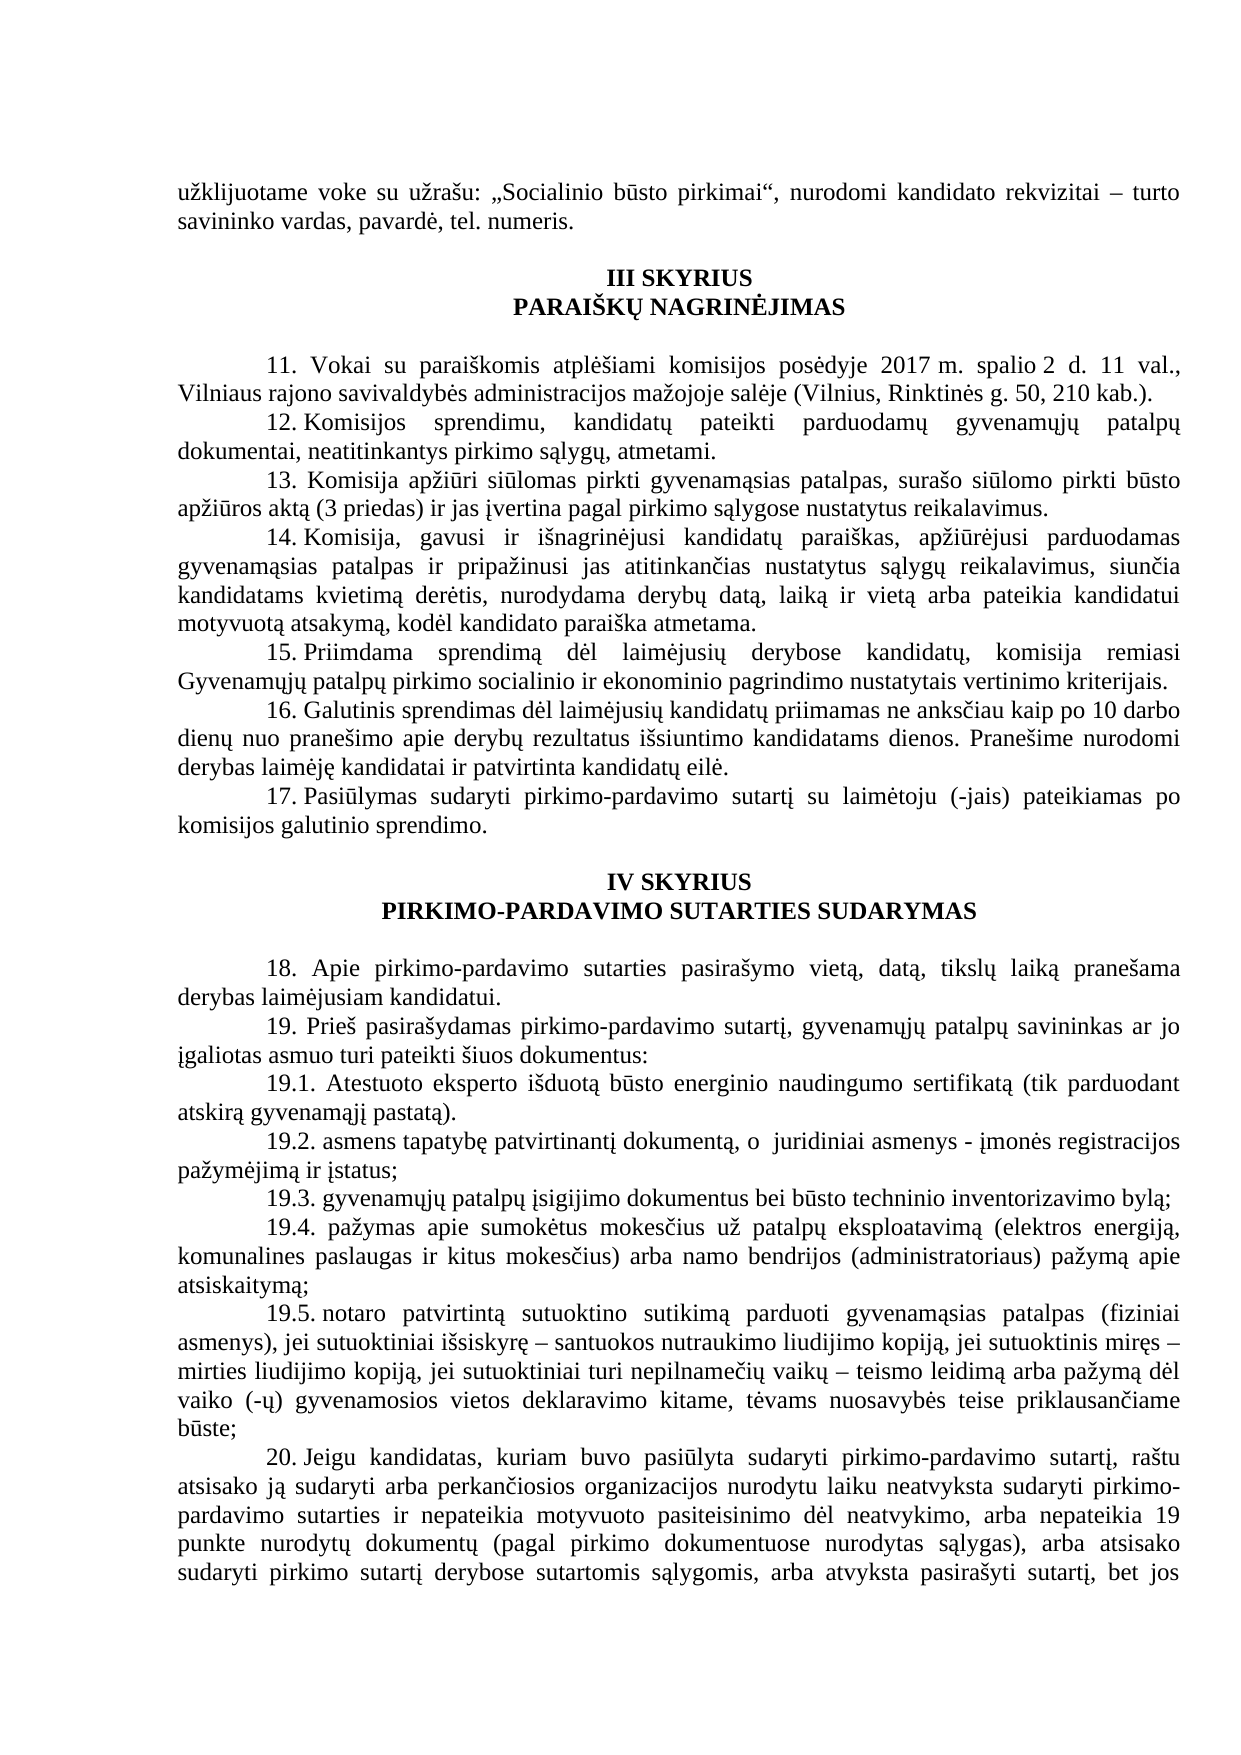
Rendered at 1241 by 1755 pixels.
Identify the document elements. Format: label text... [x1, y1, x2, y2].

text 12. Komisijos sprendimu, kandidatų pateikti parduodamų gyvenamųjų patalpų dokumentai, neatitinkantys pirkimo sąlygų, atmetami. [177, 407, 1181, 465]
text 18. Apie pirkimo-pardavimo sutarties pasirašymo vietą, datą, tikslų laiką pranešama derybas laimėjusiam kandidatui. [177, 953, 1181, 1011]
text PIRKIMO-PARDAVIMO SUTARTIES SUDARYMAS [177, 896, 1181, 925]
text 15. Priimdama sprendimą dėl laimėjusių derybose kandidatų, komisija remiasi Gyvenamųjų patalpų pirkimo socialinio ir ekonominio pagrindimo nustatytais vertinimo kriterijais. [177, 637, 1181, 695]
text užklijuotame voke su užrašu: „Socialinio būsto pirkimai“, nurodomi kandidato rekvizitai – turto savininko vardas, pavardė, tel. numeris. [177, 177, 1181, 235]
text 14. Komisija, gavusi ir išnagrinėjusi kandidatų paraiškas, apžiūrėjusi parduodamas gyvenamąsias patalpas ir pripažinusi jas atitinkančias nustatytus sąlygų reikalavimus, siunčia kandidatams kvietimą derėtis, nurodydama derybų datą, laiką ir vietą arba pateikia kandidatui motyvuotą atsakymą, kodėl kandidato paraiška atmetama. [177, 522, 1181, 637]
text 19.1. Atestuoto eksperto išduotą būsto energinio naudingumo sertifikatą (tik parduodant atskirą gyvenamąjį pastatą). [177, 1068, 1181, 1126]
text 19.4. pažymas apie sumokėtus mokesčius už patalpų eksploatavimą (elektros energiją, komunalines paslaugas ir kitus mokesčius) arba namo bendrijos (administratoriaus) pažymą apie atsiskaitymą; [177, 1212, 1181, 1298]
text 17. Pasiūlymas sudaryti pirkimo-pardavimo sutartį su laimėtoju (-jais) pateikiamas po komisijos galutinio sprendimo. [177, 781, 1181, 838]
text 11. Vokai su paraiškomis atplėšiami komisijos posėdyje 2017 m. spalio 2 d. 11 val., Vilniaus rajono savivaldybės administracijos mažojoje salėje (Vilnius, Rinktinės g. 50, 210 kab.). [177, 350, 1181, 407]
text 16. Galutinis sprendimas dėl laimėjusių kandidatų priimamas ne anksčiau kaip po 10 darbo dienų nuo pranešimo apie derybų rezultatus išsiuntimo kandidatams dienos. Pranešime nurodomi derybas laimėję kandidatai ir patvirtinta kandidatų eilė. [177, 695, 1181, 781]
text 20. Jeigu kandidatas, kuriam buvo pasiūlyta sudaryti pirkimo-pardavimo sutartį, raštu atsisako ją sudaryti arba perkančiosios organizacijos nurodytu laiku neatvyksta sudaryti pirkimo-pardavimo sutarties ir nepateikia motyvuoto pasiteisinimo dėl neatvykimo, arba nepateikia 19 punkte nurodytų dokumentų (pagal pirkimo dokumentuose nurodytas sąlygas), arba atsisako sudaryti pirkimo sutartį derybose sutartomis sąlygomis, arba atvyksta pasirašyti sutartį, bet jos [177, 1442, 1181, 1586]
text 19. Prieš pasirašydamas pirkimo-pardavimo sutartį, gyvenamųjų patalpų savininkas ar jo įgaliotas asmuo turi pateikti šiuos dokumentus: [177, 1011, 1181, 1068]
text PARAIŠKŲ NAGRINĖJIMAS [177, 292, 1181, 321]
text 19.5. notaro patvirtintą sutuoktino sutikimą parduoti gyvenamąsias patalpas (fiziniai asmenys), jei sutuoktiniai išsiskyrę – santuokos nutraukimo liudijimo kopiją, jei sutuoktinis miręs – mirties liudijimo kopiją, jei sutuoktiniai turi nepilnamečių vaikų – teismo leidimą arba pažymą dėl vaiko (-ų) gyvenamosios vietos deklaravimo kitame, tėvams nuosavybės teise priklausančiame būste; [177, 1298, 1181, 1442]
text IV SKYRIUS [177, 867, 1181, 896]
text III SKYRIUS [177, 263, 1181, 292]
text 13. Komisija apžiūri siūlomas pirkti gyvenamąsias patalpas, surašo siūlomo pirkti būsto apžiūros aktą (3 priedas) ir jas įvertina pagal pirkimo sąlygose nustatytus reikalavimus. [177, 465, 1181, 522]
text 19.3. gyvenamųjų patalpų įsigijimo dokumentus bei būsto techninio inventorizavimo bylą; [177, 1183, 1181, 1212]
text 19.2. asmens tapatybę patvirtinantį dokumentą, o juridiniai asmenys - įmonės registracijos pažymėjimą ir įstatus; [177, 1126, 1181, 1183]
